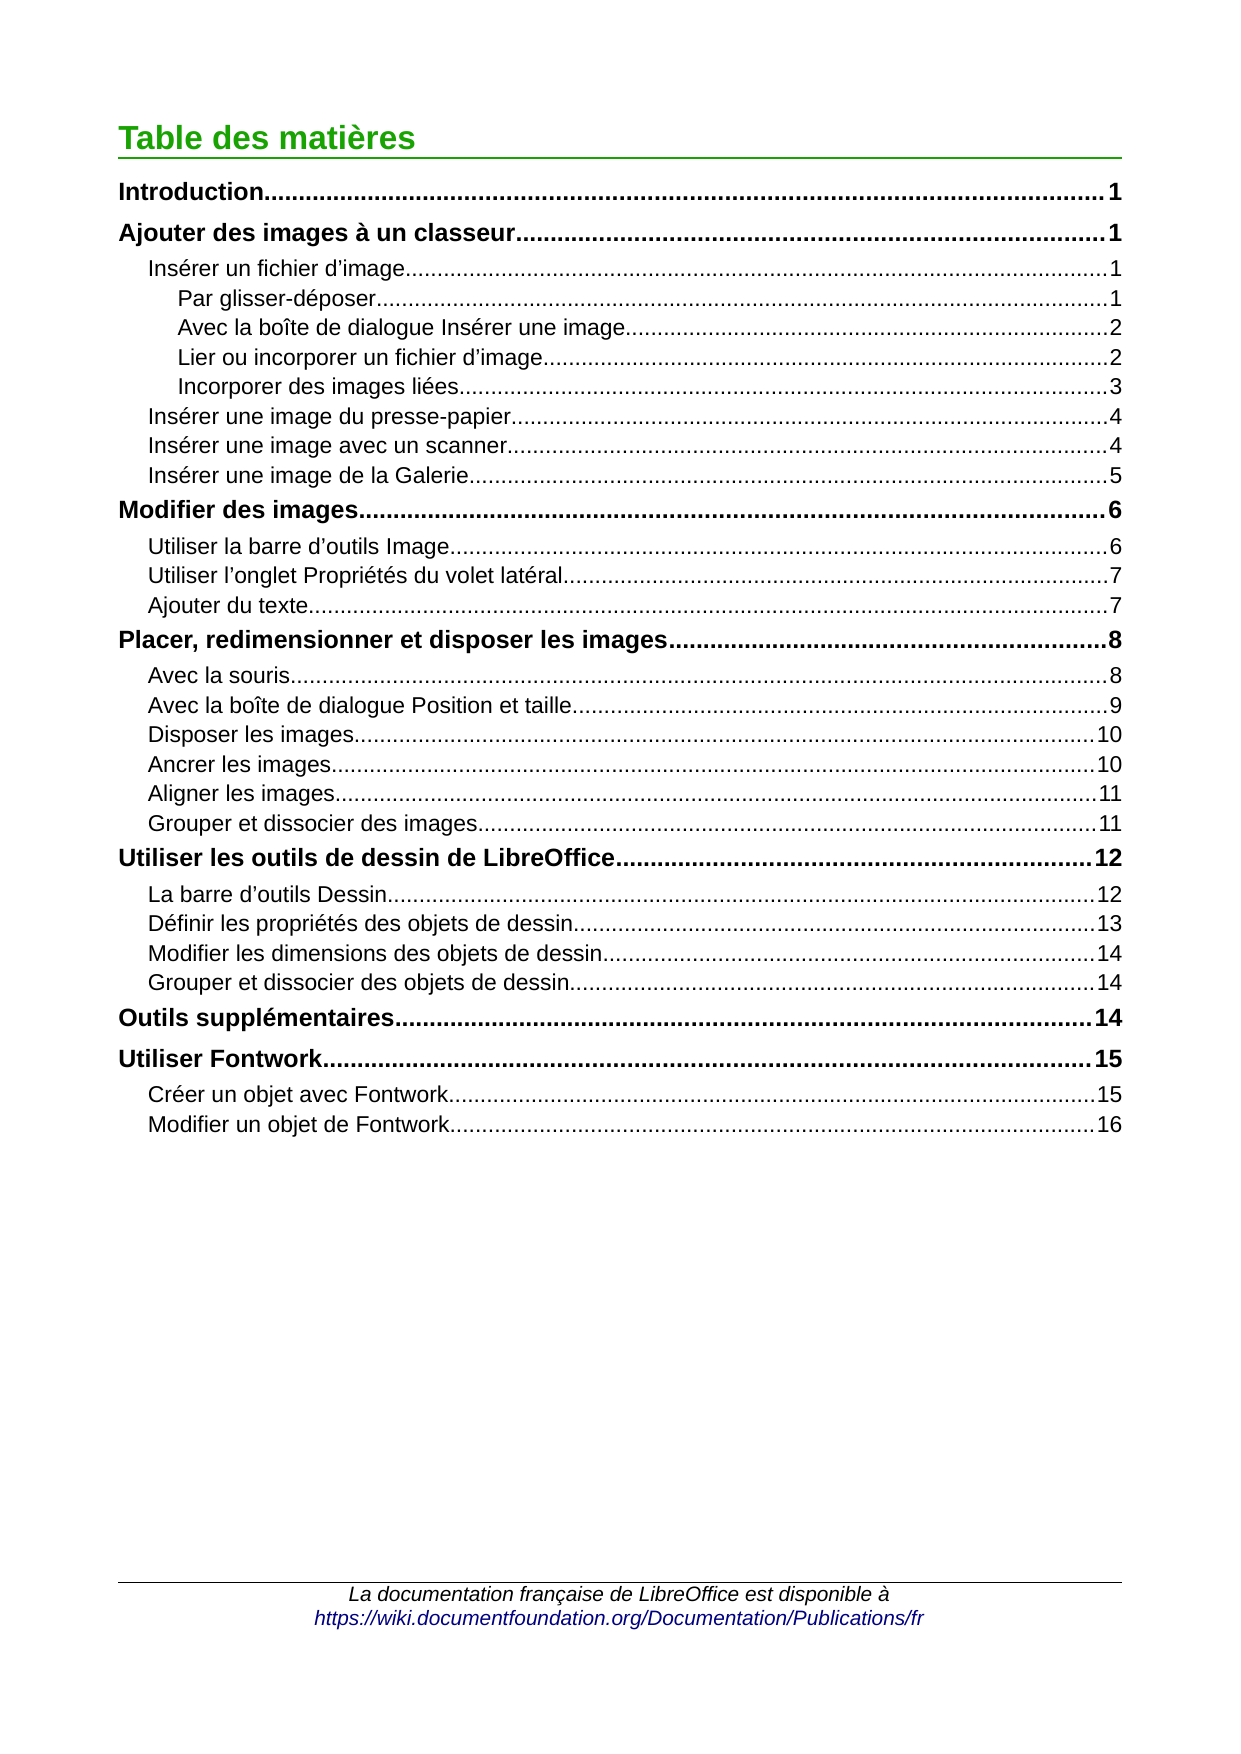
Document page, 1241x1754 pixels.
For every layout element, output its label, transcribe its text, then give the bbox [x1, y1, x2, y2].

text Outils supplémentaires 14 [118, 1002, 1122, 1032]
subtitle Table des matières [118, 118, 1122, 157]
text Disposer les images 10 [148, 719, 1122, 749]
text Créer un objet avec Fontwork 15 [148, 1079, 1122, 1109]
text Modifier des images 6 [118, 495, 1122, 524]
text Lier ou incorporer un fichier d’image 2 [177, 342, 1122, 371]
text Avec la souris 8 [148, 660, 1122, 690]
text Insérer une image de la Galerie 5 [148, 460, 1122, 489]
text Modifier les dimensions des objets de dessin 14 [148, 937, 1122, 967]
text Ajouter du texte 7 [148, 589, 1122, 619]
text Avec la boîte de dialogue Position et taille. 9 [148, 690, 1122, 719]
text La barre d’outils Dessin 12 [148, 878, 1122, 908]
text Placer, redimensionner et disposer les images 8 [118, 625, 1122, 654]
text Définir les propriétés des objets de dessin 13 [148, 908, 1122, 937]
text Par glisser-déposer 1 [177, 283, 1122, 312]
text Aligner les images 11 [148, 778, 1122, 808]
text Introduction 1 [118, 177, 1122, 206]
text Utiliser Fontwork 15 [118, 1044, 1122, 1073]
text Grouper et dissocier des images 11 [148, 808, 1122, 837]
text Insérer une image du presse-papier 4 [148, 401, 1122, 430]
text Ajouter des images à un classeur 1 [118, 218, 1122, 247]
text Insérer une image avec un scanner 4 [148, 430, 1122, 460]
text Utiliser l’onglet Propriétés du volet latéral 7 [148, 560, 1122, 589]
text Utiliser la barre d’outils Image 6 [148, 531, 1122, 560]
text Incorporer des images liées 3 [177, 371, 1122, 401]
text Utiliser les outils de dessin de LibreOffice 12 [118, 843, 1122, 873]
text Avec la boîte de dialogue Insérer une image 2 [177, 312, 1122, 342]
text Ancrer les images 10 [148, 749, 1122, 778]
text Insérer un fichier d’image 1 [148, 253, 1122, 283]
text Modifier un objet de Fontwork 16 [148, 1109, 1122, 1138]
text Grouper et dissocier des objets de dessin 14 [148, 967, 1122, 996]
